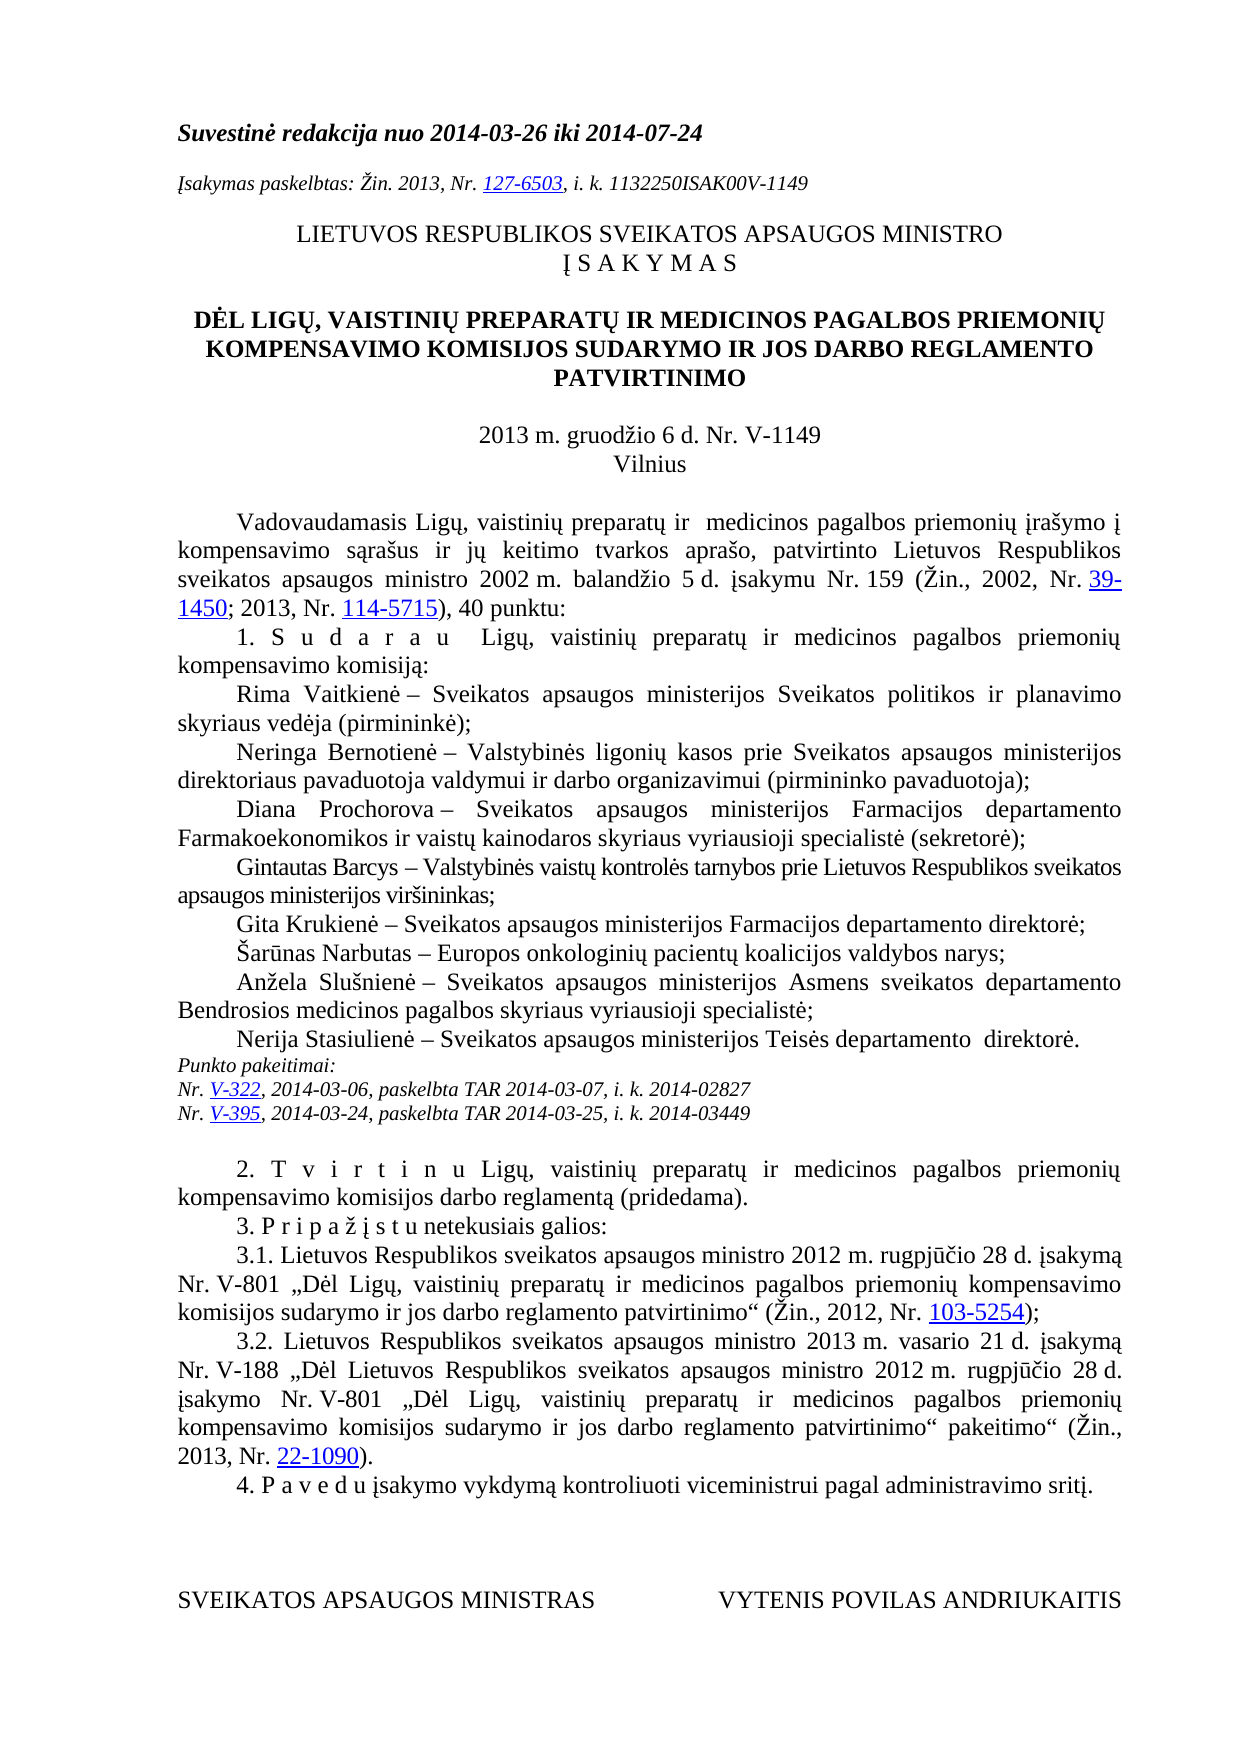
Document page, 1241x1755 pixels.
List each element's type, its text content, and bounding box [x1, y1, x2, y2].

text Vilnius [177, 449, 1122, 478]
text SVEIKATOS APSAUGOS MINISTRAS VYTENIS POVILAS ANDRIUKAITIS [177, 1585, 1122, 1614]
text Diana Prochorova – Sveikatos apsaugos ministerijos Farmacijos departamento Farmakoekonomikos ir vaistų kainodaros skyriaus vyriausioji specialistė (sekretorė); [177, 794, 1122, 852]
text Gintautas Barcys – Valstybinės vaistų kontrolės tarnybos prie Lietuvos Respublikos sveikatos apsaugos ministerijos viršininkas; [177, 852, 1122, 909]
text Rima Vaitkienė – Sveikatos apsaugos ministerijos Sveikatos politikos ir planavimo skyriaus vedėja (pirmininkė); [177, 679, 1122, 737]
text Vadovaudamasis Ligų, vaistinių preparatų ir medicinos pagalbos priemonių įrašymo į kompensavimo sąrašus ir jų keitimo tvarkos aprašo, patvirtinto Lietuvos Respublikos sveikatos apsaugos ministro 2002 m. balandžio 5 d. įsakymu Nr. 159 (Žin., 2002, Nr. 39-1450; 2013, Nr. 114-5715), 40 punktu: [177, 507, 1122, 622]
text LIETUVOS RESPUBLIKOS SVEIKATOS APSAUGOS MINISTRO [177, 219, 1122, 248]
text 3.2. Lietuvos Respublikos sveikatos apsaugos ministro 2013 m. vasario 21 d. įsakymą Nr. V-188 „Dėl Lietuvos Respublikos sveikatos apsaugos ministro 2012 m. rugpjūčio 28 d. įsakymo Nr. V-801 „Dėl Ligų, vaistinių preparatų ir medicinos pagalbos priemonių kompensavimo komisijos sudarymo ir jos darbo reglamento patvirtinimo“ pakeitimo“ (Žin., 2013, Nr. 22-1090). [177, 1326, 1122, 1470]
text Įsakymas paskelbtas: Žin. 2013, Nr. 127-6503, i. k. 1132250ISAK00V-1149 [177, 171, 1122, 195]
text Nerija Stasiulienė – Sveikatos apsaugos ministerijos Teisės departamento direktorė. [177, 1024, 1122, 1053]
text Neringa Bernotienė – Valstybinės ligonių kasos prie Sveikatos apsaugos ministerijos direktoriaus pavaduotoja valdymui ir darbo organizavimui (pirmininko pavaduotoja); [177, 737, 1122, 794]
text Nr. V-322, 2014-03-06, paskelbta TAR 2014-03-07, i. k. 2014-02827 [177, 1077, 1122, 1101]
text 2013 m. gruodžio 6 d. Nr. V-1149 [177, 420, 1122, 449]
text Punkto pakeitimai: [177, 1053, 1122, 1077]
text Suvestinė redakcija nuo 2014-03-26 iki 2014-07-24 [177, 118, 1122, 147]
text DĖL LIGŲ, VAISTINIŲ PREPARATŲ IR MEDICINOS PAGALBOS PRIEMONIŲ KOMPENSAVIMO KOMISIJOS SUDARYMO IR JOS DARBO REGLAMENTO PATVIRTINIMO [177, 305, 1122, 392]
text Šarūnas Narbutas – Europos onkologinių pacientų koalicijos valdybos narys; [177, 938, 1122, 967]
text Nr. V-395, 2014-03-24, paskelbta TAR 2014-03-25, i. k. 2014-03449 [177, 1101, 1122, 1125]
text 1. S u d a r a u Ligų, vaistinių preparatų ir medicinos pagalbos priemonių kompensavimo komisiją: [177, 622, 1122, 679]
text 2. T v i r t i n u Ligų, vaistinių preparatų ir medicinos pagalbos priemonių kompensavimo komisijos darbo reglamentą (pridedama). [177, 1154, 1122, 1211]
text 4. P a v e d u įsakymo vykdymą kontroliuoti viceministrui pagal administravimo sritį. [177, 1470, 1122, 1499]
text Anžela Slušnienė – Sveikatos apsaugos ministerijos Asmens sveikatos departamento Bendrosios medicinos pagalbos skyriaus vyriausioji specialistė; [177, 967, 1122, 1024]
text 3.1. Lietuvos Respublikos sveikatos apsaugos ministro 2012 m. rugpjūčio 28 d. įsakymą Nr. V-801 „Dėl Ligų, vaistinių preparatų ir medicinos pagalbos priemonių kompensavimo komisijos sudarymo ir jos darbo reglamento patvirtinimo“ (Žin., 2012, Nr. 103-5254); [177, 1240, 1122, 1326]
text Į S A K Y M A S [177, 248, 1122, 277]
text Gita Krukienė – Sveikatos apsaugos ministerijos Farmacijos departamento direktorė; [177, 909, 1122, 938]
text 3. P r i p a ž į s t u netekusiais galios: [177, 1211, 1122, 1240]
